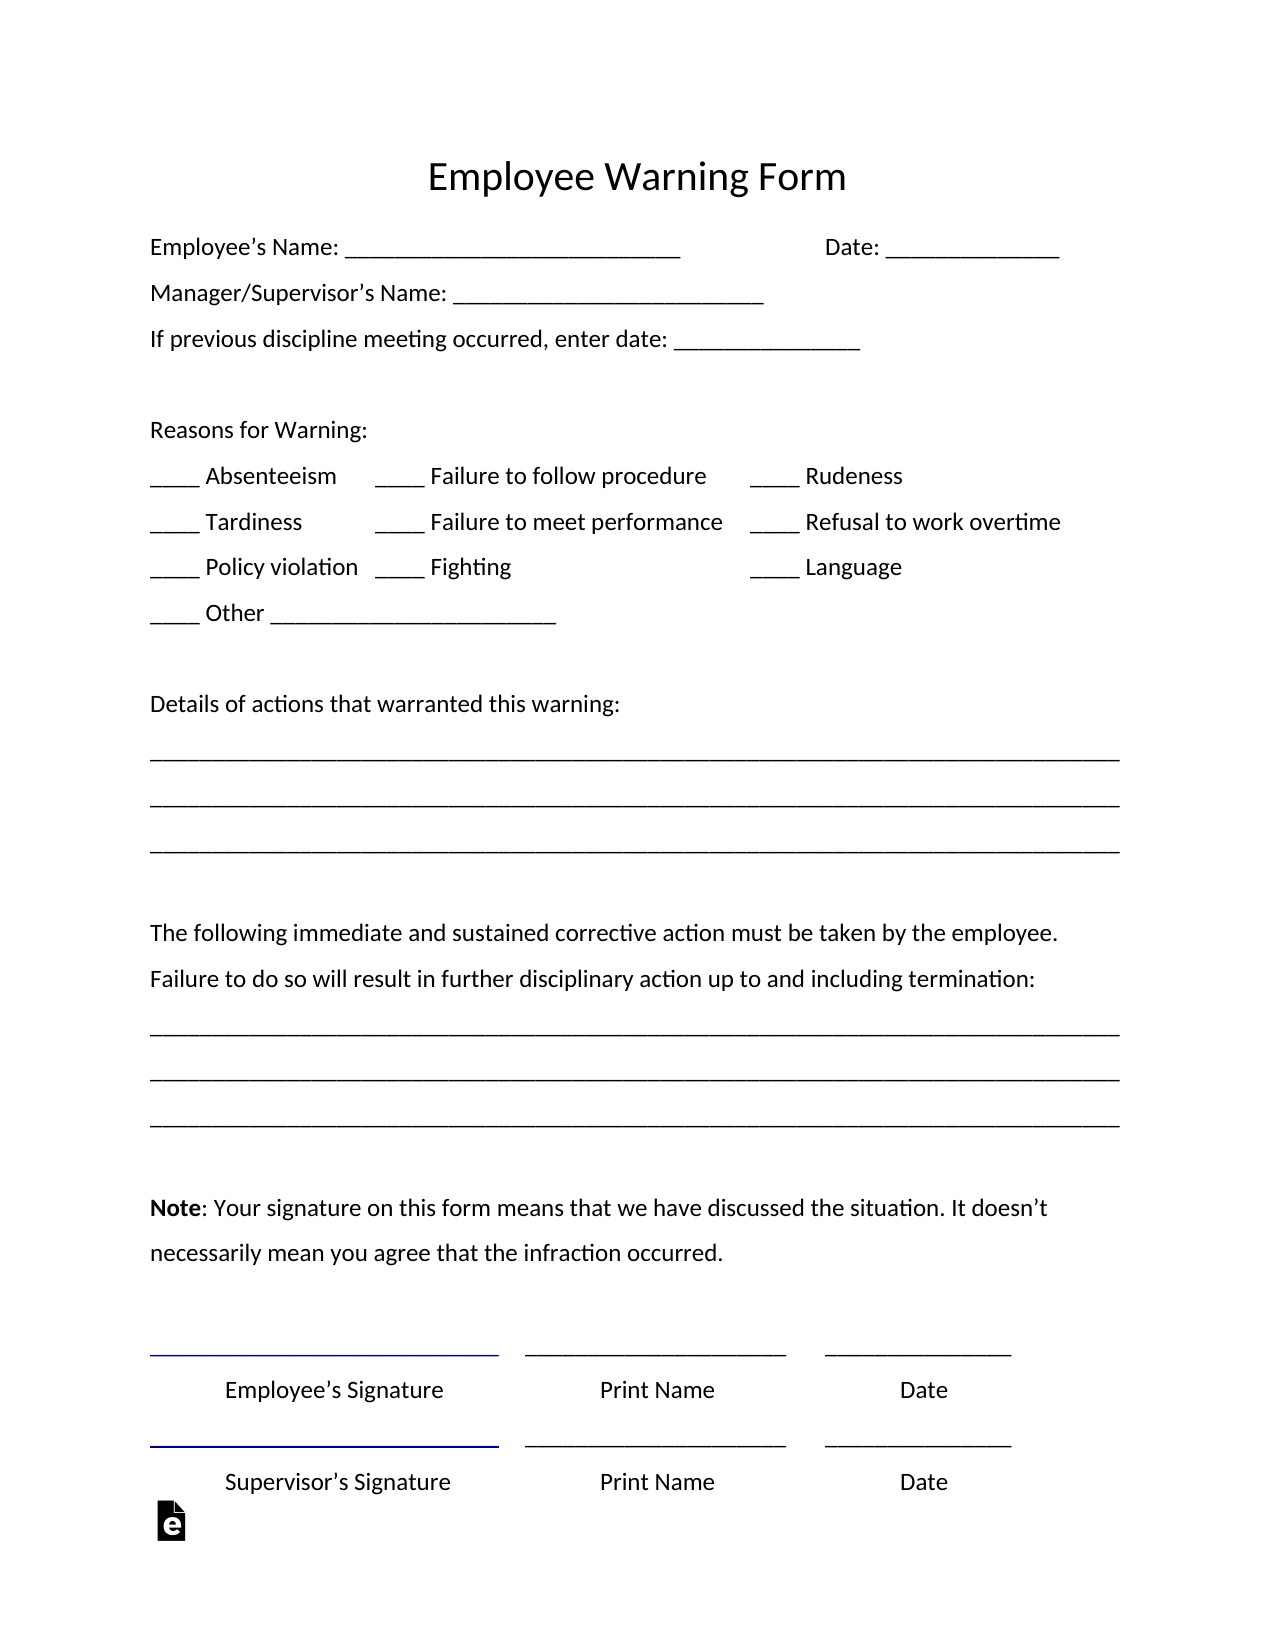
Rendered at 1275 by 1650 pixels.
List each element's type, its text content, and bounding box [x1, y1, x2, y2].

text Note: Your signature on this form means that we have discussed the situation. It doesn’t necessarily mean you agree that the infraction occurred. [150, 1192, 1125, 1268]
text The following immediate and sustained corrective action must be taken by the employee. Failure to do so will result in further disciplinary action up to and including termination: __________________________________________________________________________________________________________________________________________________________________________________________________________________________________________ [150, 917, 1125, 1131]
text Supervisor’s Signature Print Name Date [150, 1466, 1125, 1497]
text Employee’s Name: ___________________________ Date: ______________ [150, 231, 1125, 262]
text Reasons for Warning: [150, 414, 1125, 445]
text Employee’s Signature Print Name Date [150, 1374, 1125, 1405]
text Manager/Supervisor’s Name: _________________________ [150, 277, 1125, 308]
text Details of actions that warranted this warning: __________________________________________________________________________________________________________________________________________________________________________________________________________________________________________ [150, 689, 1125, 856]
text ____________________________ _____________________ _______________ [150, 1420, 1125, 1451]
text Employee Warning Form [150, 150, 1125, 201]
text ____ Policy violation ____ Fighting ____ Language [150, 551, 1125, 582]
text ____ Tardiness ____ Failure to meet performance ____ Refusal to work overtime [150, 506, 1125, 536]
text ____________________________ _____________________ _______________ [150, 1329, 1125, 1359]
text ____ Absenteeism ____ Failure to follow procedure ____ Rudeness [150, 460, 1125, 491]
text ____ Other _______________________ [150, 597, 1125, 628]
text If previous discipline meeting occurred, enter date: _______________ [150, 323, 1125, 353]
